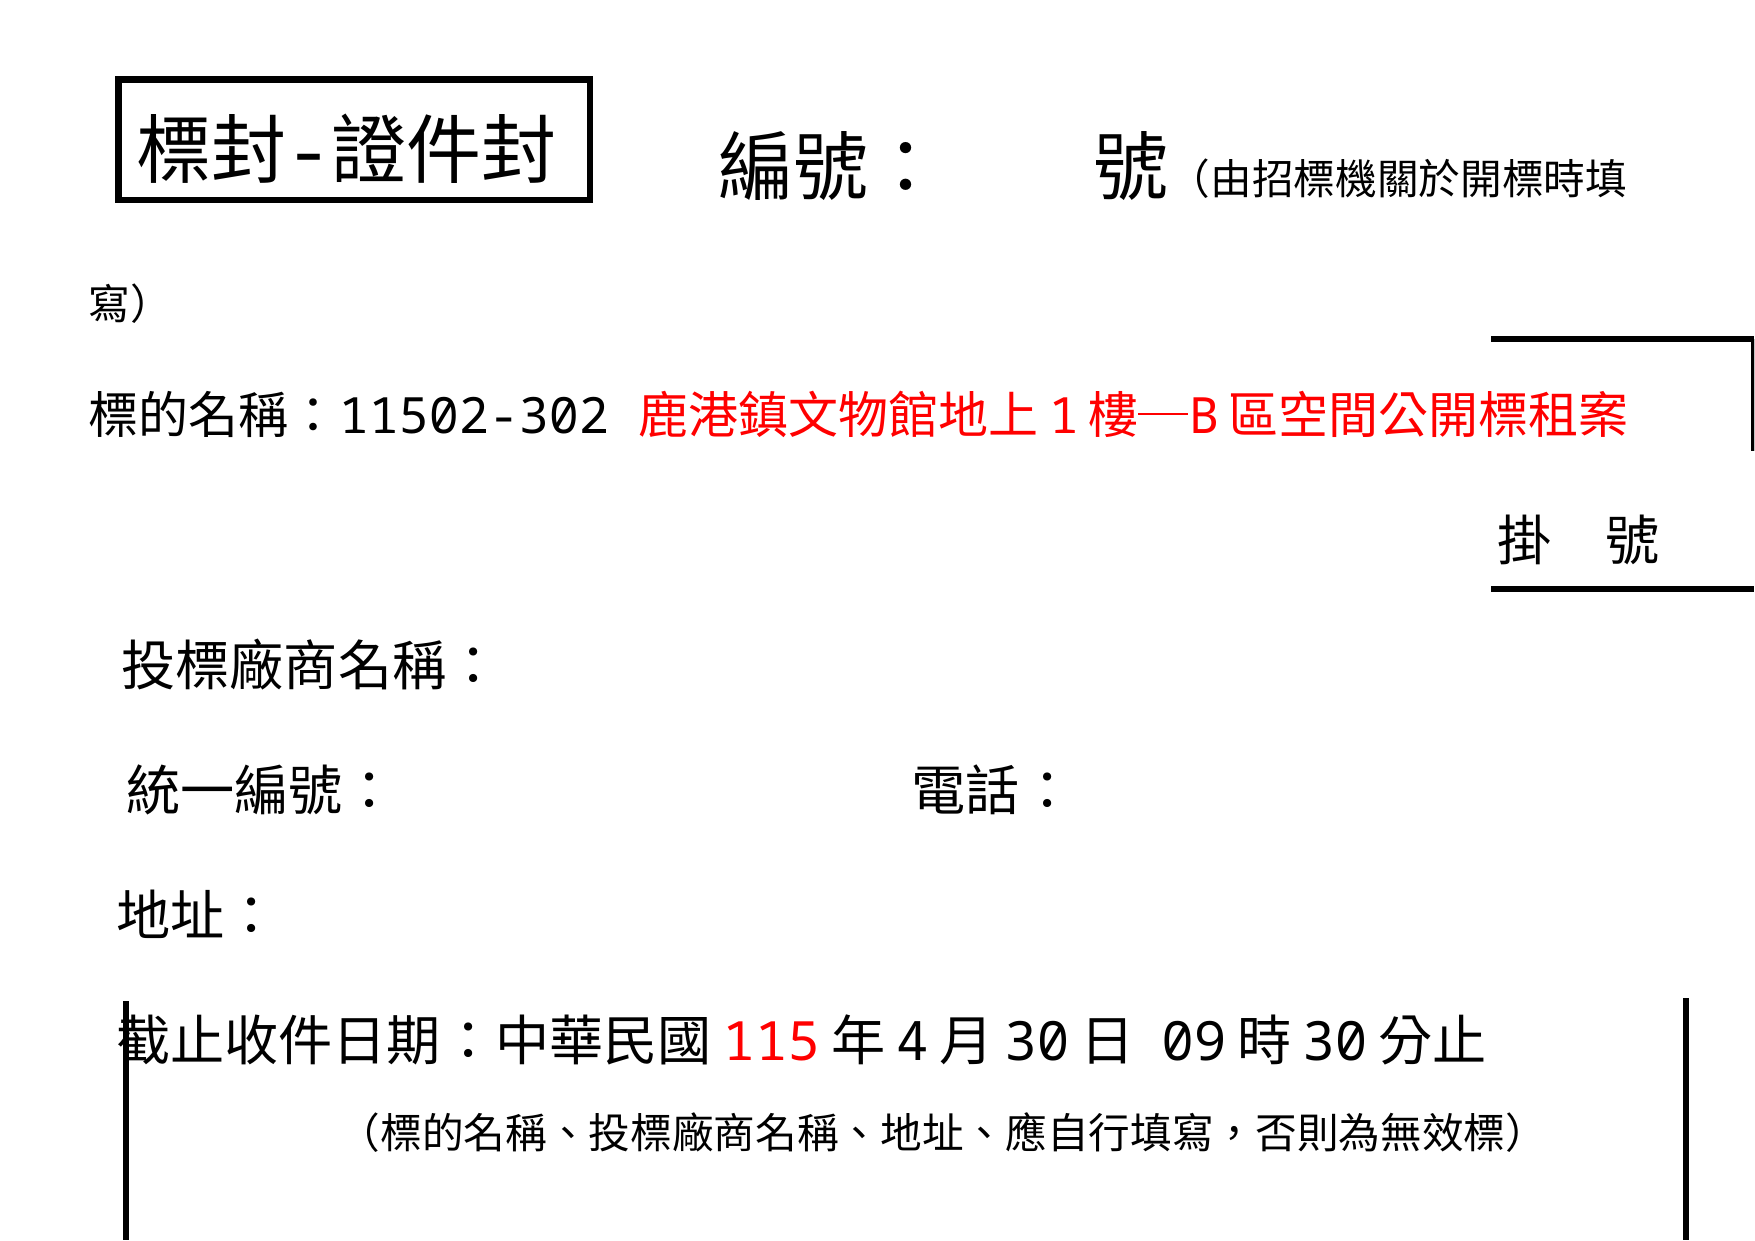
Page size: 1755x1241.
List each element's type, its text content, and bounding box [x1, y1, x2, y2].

text 掛 號 [89, 464, 1666, 589]
text （標的名稱、投標廠商名稱、地址、應自行填寫，否則為無效標） [129, 1089, 1666, 1151]
text 標的名稱：11502-302 鹿港鎮文物館地上1樓─B區空間公開標租案 [89, 339, 1666, 464]
text 投標廠商名稱： [89, 589, 1666, 714]
text [89, 1089, 123, 1151]
text 標封-證件封封 [137, 90, 572, 189]
text 地址： [89, 839, 1666, 964]
text 統一編號： 電話： [126, 714, 1666, 839]
text 編號： 號（由招標機關於開標時填寫） [89, 89, 1666, 339]
text 截止收件日期：中華民國115年4月30日 09時30分止 [89, 964, 1666, 1089]
text 編號： 號（由招標機關於開標時填寫） [122, 83, 587, 197]
